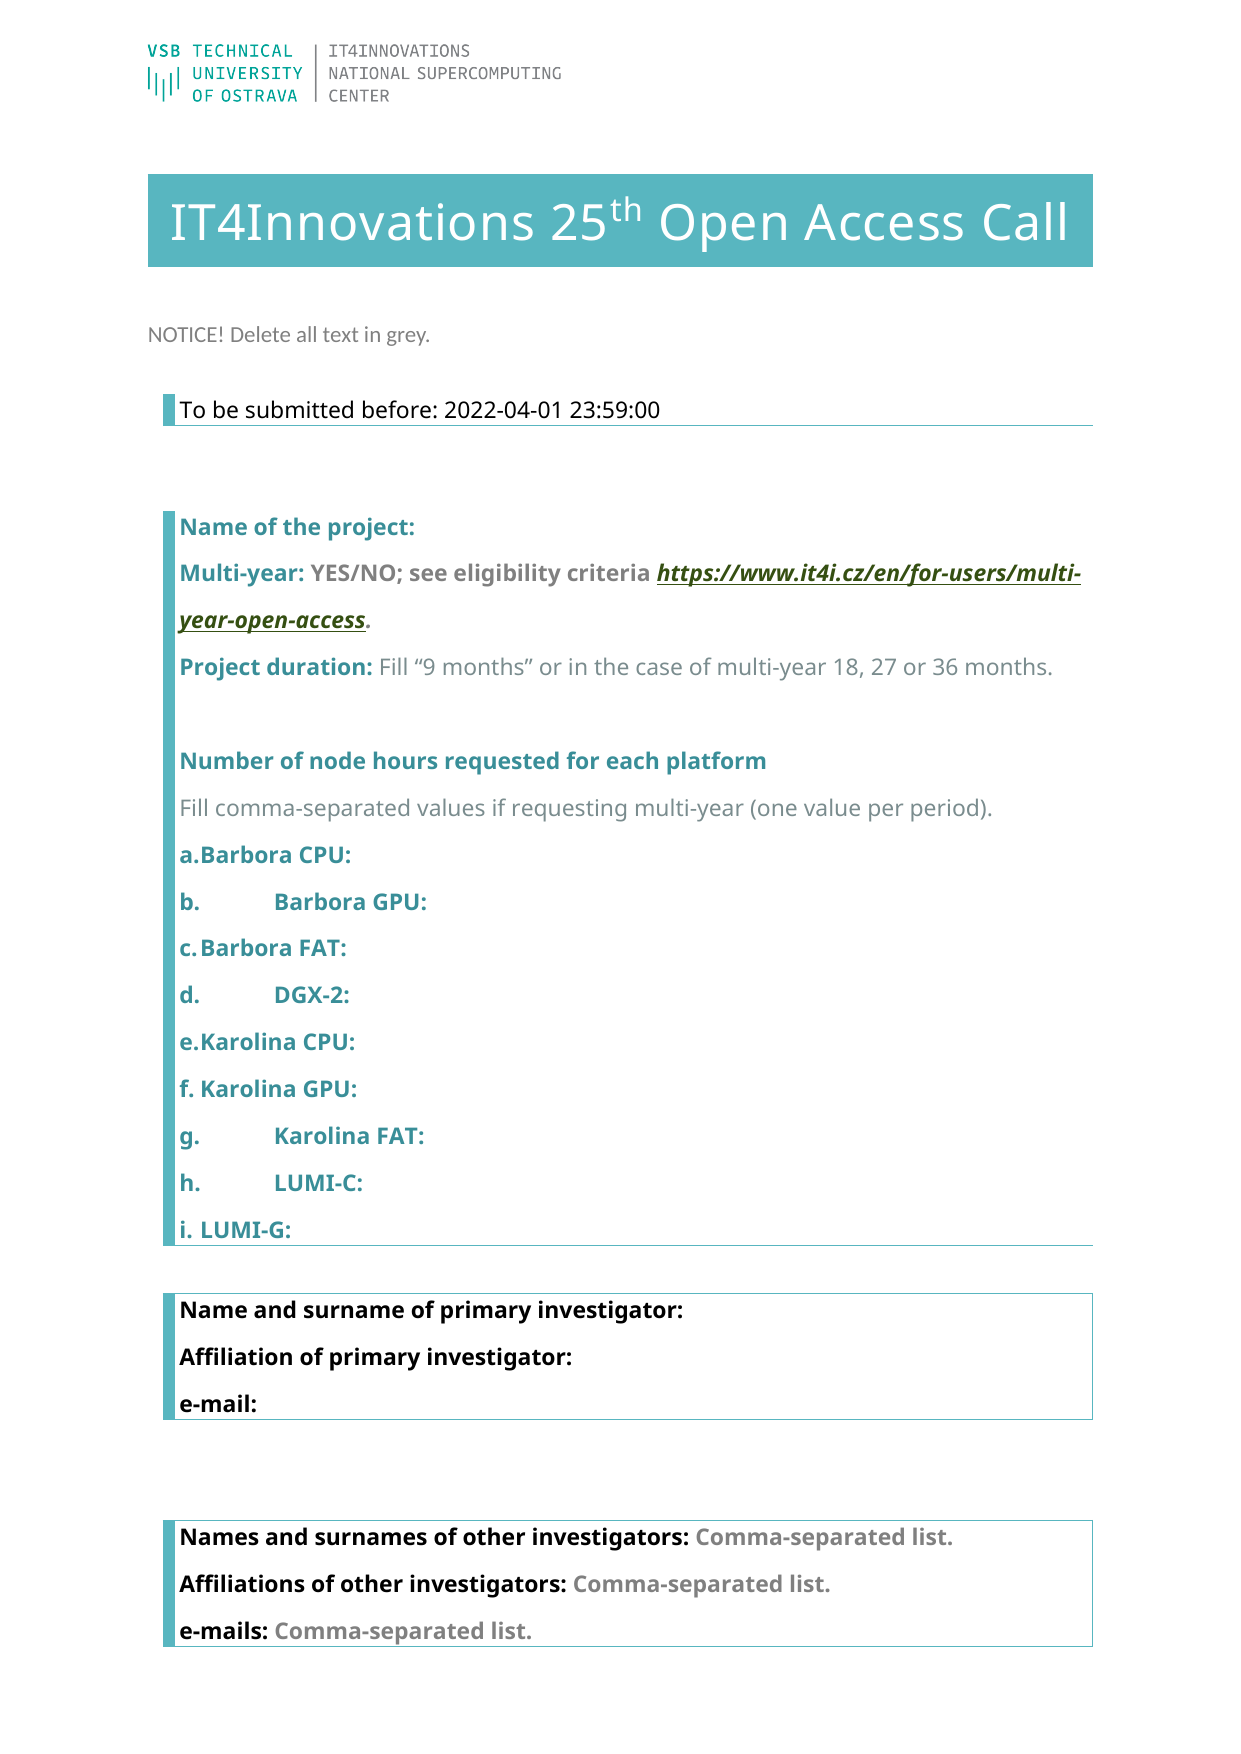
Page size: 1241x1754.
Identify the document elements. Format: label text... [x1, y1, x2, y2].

subtitle Affiliation of primary investigator: [175, 1340, 1092, 1372]
list Barbora FAT: [175, 932, 1093, 964]
subtitle Affiliations of other investigators: Comma-separated list. [175, 1567, 1092, 1599]
subtitle Fill comma-separated values if requesting multi-year (one value per period). [175, 792, 1093, 823]
subtitle e-mails: Comma-separated list. [175, 1613, 1092, 1646]
subtitle Name of the project: Multi-year: YES/NO; see eligibility criteria https://www.it4i.cz/en/for-users/multi-year-open-access. [175, 511, 1093, 636]
list LUMI-C: [175, 1167, 1093, 1198]
list Karolina CPU: [175, 1026, 1093, 1057]
subtitle Names and surnames of other investigators: Comma-separated list. [175, 1521, 1092, 1552]
list LUMI-G: [175, 1214, 1093, 1245]
subtitle Name and surname of primary investigator: [175, 1294, 1092, 1325]
list Karolina GPU: [175, 1073, 1093, 1104]
text IT4Innovations 25th Open Access Call [148, 186, 1093, 254]
list Barbora GPU: [175, 886, 1093, 917]
subtitle e-mail: [175, 1387, 1092, 1419]
list Barbora CPU: [175, 839, 1093, 870]
list DGX-2: [175, 979, 1093, 1011]
subtitle Number of node hours requested for each platform [175, 745, 1093, 776]
text NOTICE! Delete all text in grey. [148, 320, 1093, 348]
subtitle To be submitted before: 2022-04-01 23:59:00 [175, 394, 1093, 425]
list Karolina FAT: [175, 1120, 1093, 1151]
subtitle Project duration: Fill “9 months” or in the case of multi-year 18, 27 or 36 months. [175, 651, 1093, 682]
